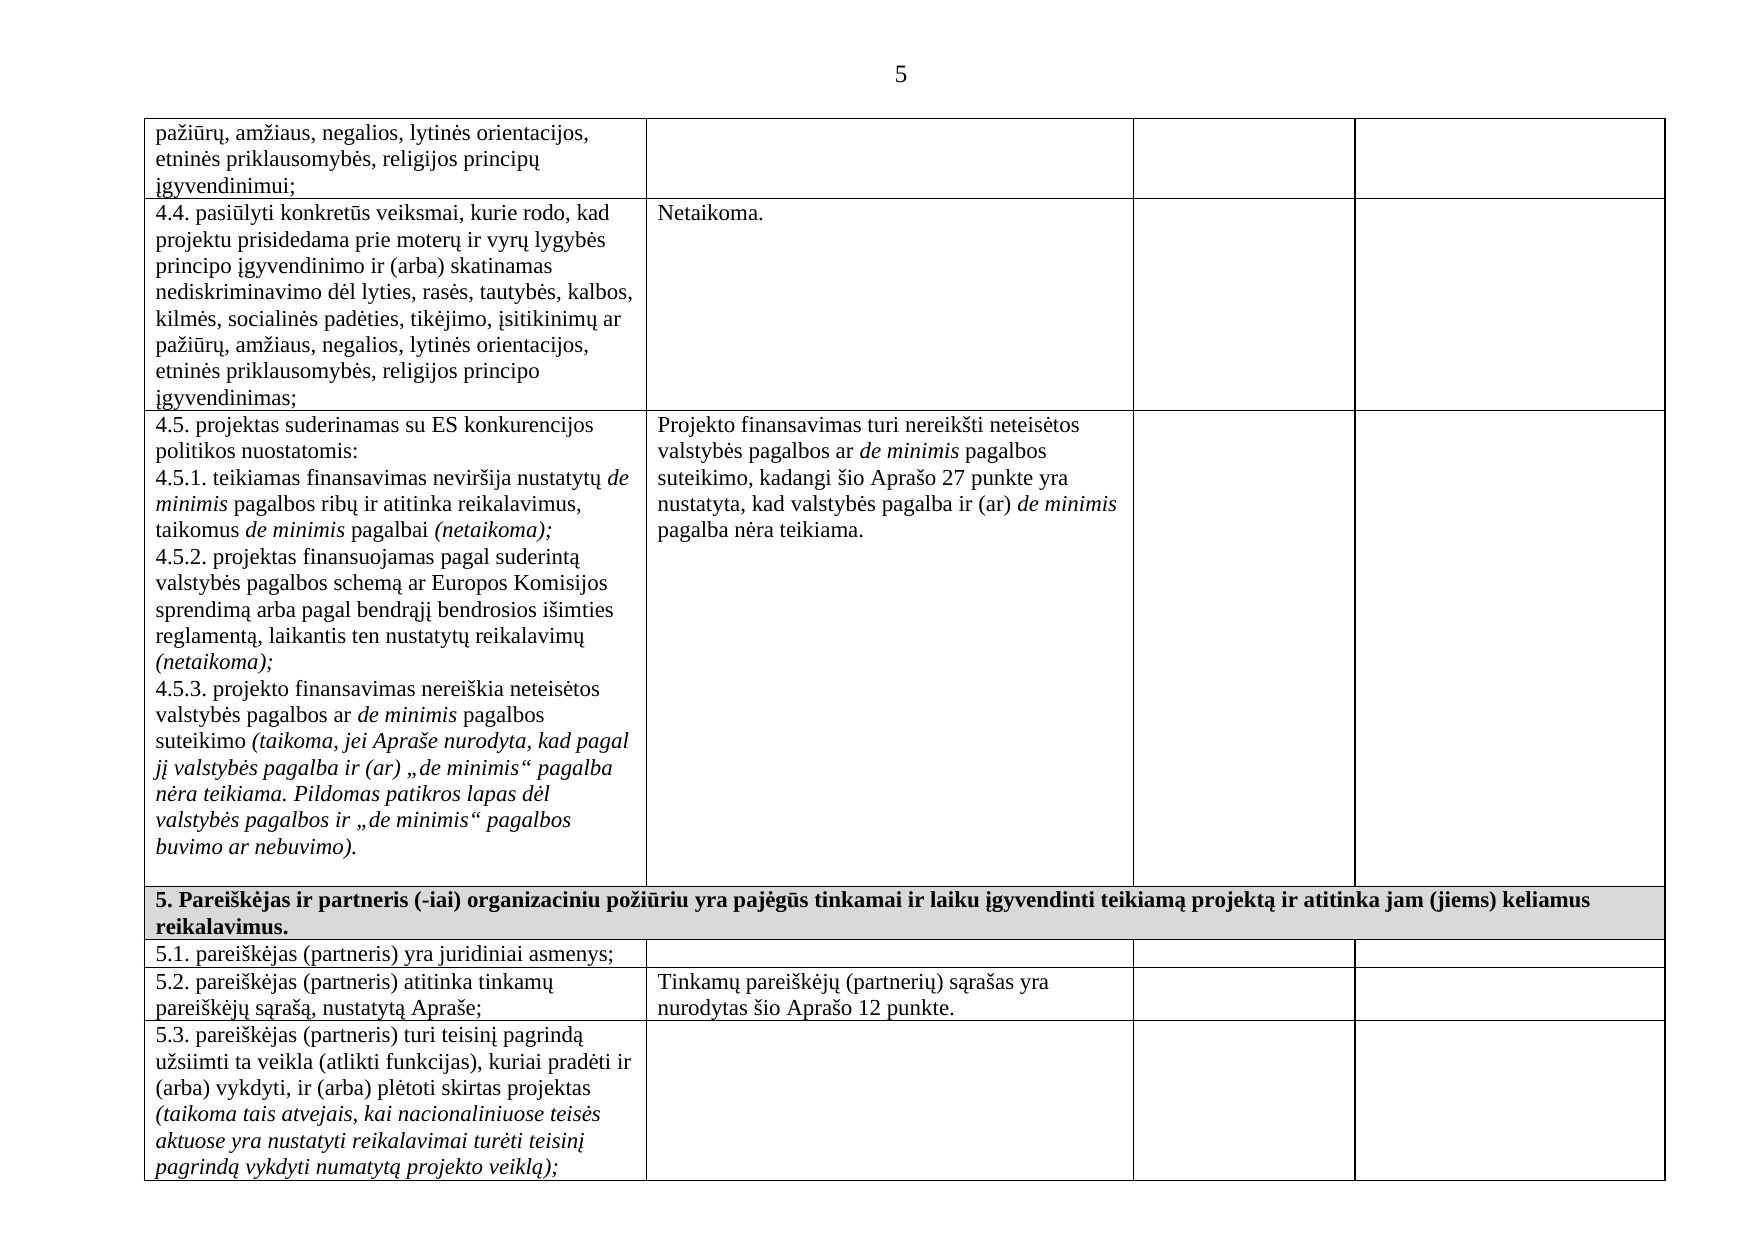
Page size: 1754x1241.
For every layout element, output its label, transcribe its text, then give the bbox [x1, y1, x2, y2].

table_cell [1356, 968, 1664, 1020]
table_cell [1356, 411, 1664, 886]
table_cell [1134, 411, 1354, 886]
table_cell [647, 940, 1133, 967]
table_cell 5.3. pareiškėjas (partneris) turi teisinį pagrindą užsiimti ta veikla (atlikti funkcijas), kuriai pradėti ir (arba) vykdyti, ir (arba) plėtoti skirtas projektas (taikoma tais atvejais, kai nacionaliniuose teisės aktuose yra nustatyti reikalavimai turėti teisinį pagrindą vykdyti numatytą projekto veiklą); [145, 1021, 646, 1179]
table_cell [647, 1021, 1133, 1179]
table_cell 5.1. pareiškėjas (partneris) yra juridiniai asmenys; [145, 940, 646, 967]
table_cell pažiūrų, amžiaus, negalios, lytinės orientacijos, etninės priklausomybės, religijos principų įgyvendinimui; [145, 119, 646, 198]
table_cell [1356, 199, 1664, 410]
table_cell [1356, 1021, 1664, 1179]
table_cell 4.5. projektas suderinamas su ES konkurencijos politikos nuostatomis: 4.5.1. teikiamas finansavimas neviršija nustatytų de minimis pagalbos ribų ir atitinka reikalavimus, taikomus de minimis pagalbai (netaikoma); 4.5.2. projektas finansuojamas pagal suderintą valstybės pagalbos schemą ar Europos Komisijos sprendimą arba pagal bendrąjį bendrosios išimties reglamentą, laikantis ten nustatytų reikalavimų (netaikoma); 4.5.3. projekto finansavimas nereiškia neteisėtos valstybės pagalbos ar de minimis pagalbos suteikimo (taikoma, jei Apraše nurodyta, kad pagal jį valstybės pagalba ir (ar) „de minimis“ pagalba nėra teikiama. Pildomas patikros lapas dėl valstybės pagalbos ir „de minimis“ pagalbos buvimo ar nebuvimo). [145, 411, 646, 886]
table_cell [1356, 119, 1664, 198]
table_cell [1356, 940, 1664, 967]
table_cell Projekto finansavimas turi nereikšti neteisėtos valstybės pagalbos ar de minimis pagalbos suteikimo, kadangi šio Aprašo 27 punkte yra nustatyta, kad valstybės pagalba ir (ar) de minimis pagalba nėra teikiama. [647, 411, 1133, 886]
table_cell [1134, 119, 1354, 198]
table_cell [1134, 940, 1354, 967]
table_cell Netaikoma. [647, 199, 1133, 410]
table_cell [647, 119, 1133, 198]
table_cell 4.4. pasiūlyti konkretūs veiksmai, kurie rodo, kad projektu prisidedama prie moterų ir vyrų lygybės principo įgyvendinimo ir (arba) skatinamas nediskriminavimo dėl lyties, rasės, tautybės, kalbos, kilmės, socialinės padėties, tikėjimo, įsitikinimų ar pažiūrų, amžiaus, negalios, lytinės orientacijos, etninės priklausomybės, religijos principo įgyvendinimas; [145, 199, 646, 410]
table_cell 5. Pareiškėjas ir partneris (-iai) organizaciniu požiūriu yra pajėgūs tinkamai ir laiku įgyvendinti teikiamą projektą ir atitinka jam (jiems) keliamus reikalavimus. [145, 887, 1664, 939]
table_cell 5.2. pareiškėjas (partneris) atitinka tinkamų pareiškėjų sąrašą, nustatytą Apraše; [145, 968, 646, 1020]
table_cell [1134, 199, 1354, 410]
table_cell [1134, 1021, 1354, 1179]
table_cell [1134, 968, 1354, 1020]
table_cell Tinkamų pareiškėjų (partnerių) sąrašas yra nurodytas šio Aprašo 12 punkte. [647, 968, 1133, 1020]
